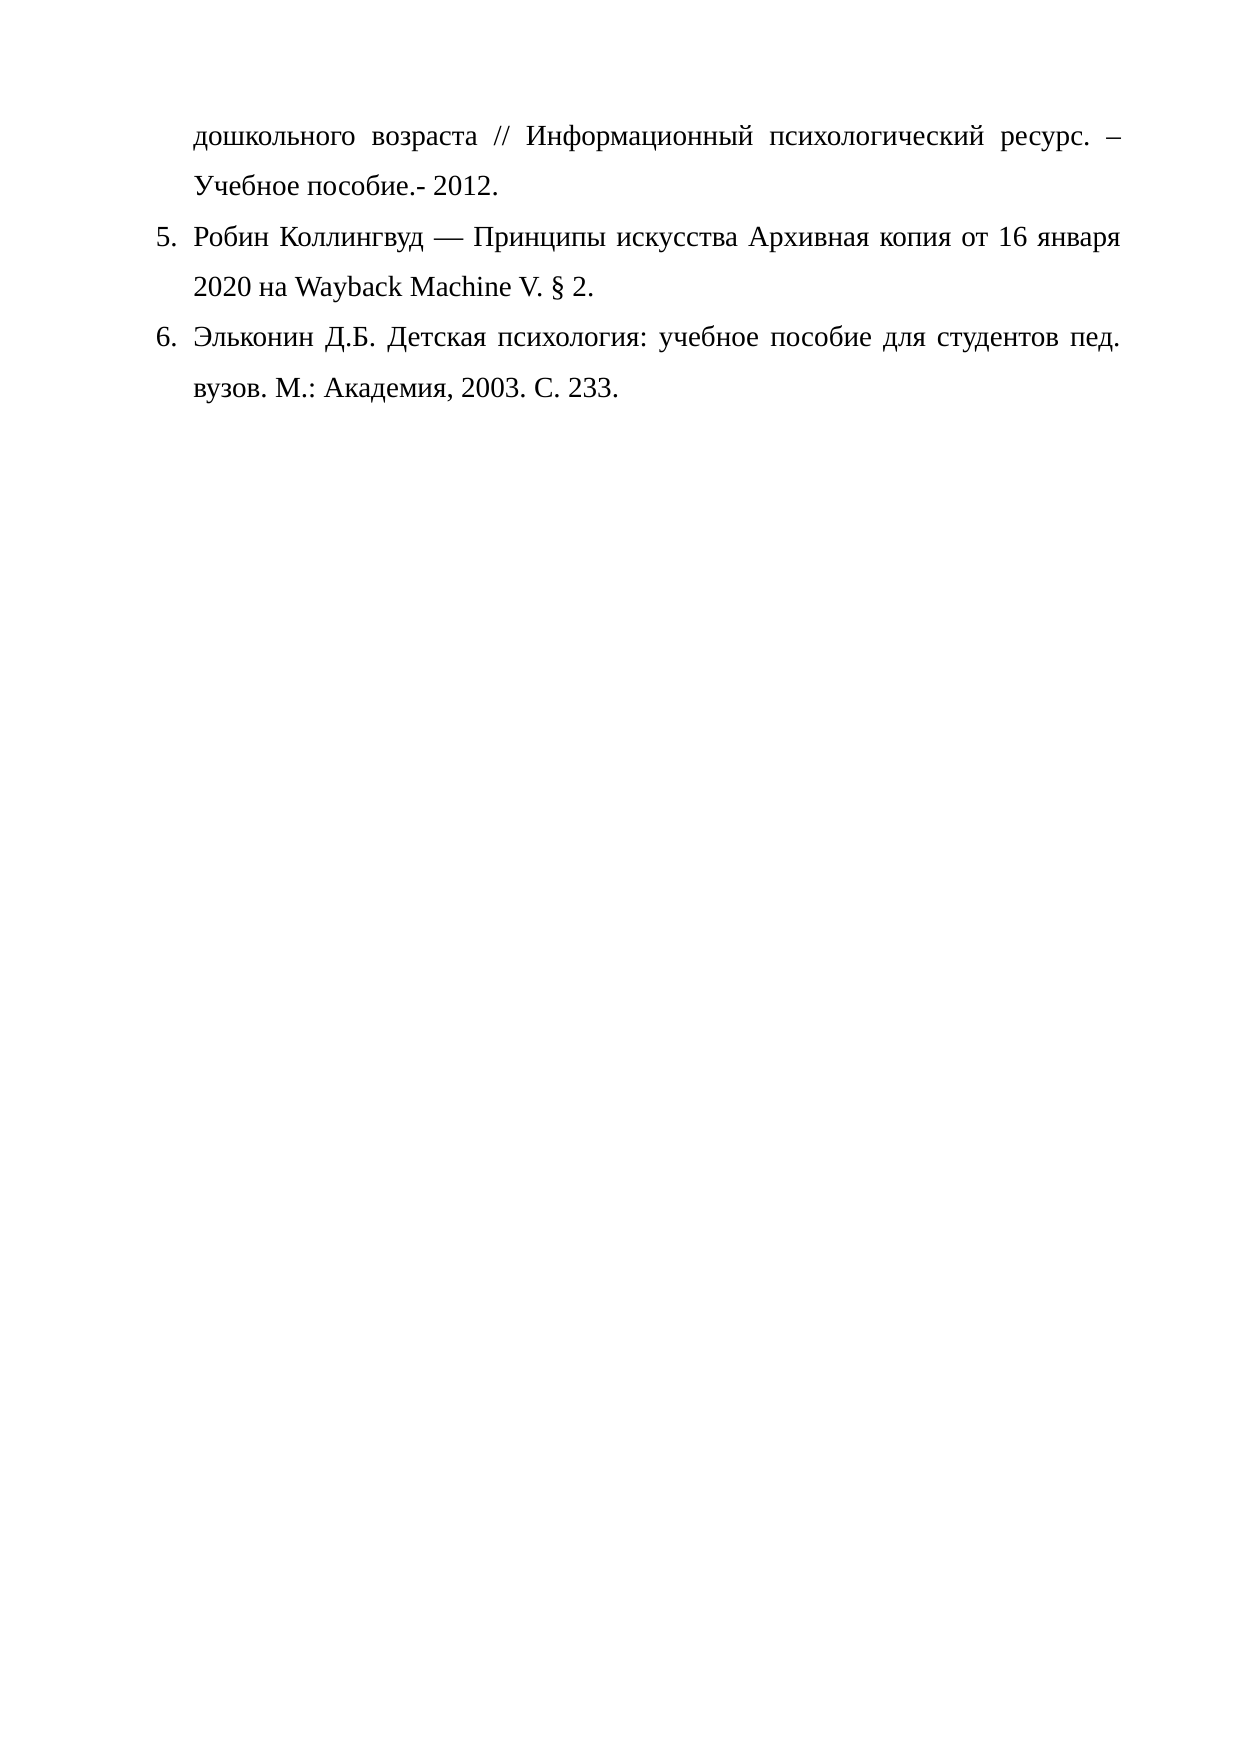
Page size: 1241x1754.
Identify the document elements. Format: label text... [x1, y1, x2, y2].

list Робин Коллингвуд — Принципы искусства Архивная копия от 16 января 2020 на Wayback Machine V. § 2. [156, 219, 1122, 303]
list дошкольного возраста // Информационный психологический ресурс. – Учебное пособие.- 2012. [156, 118, 1122, 202]
list Эльконин Д.Б. Детская психология: учебное пособие для студентов пед. вузов. М.: Академия, 2003. С. 233. [156, 319, 1122, 403]
